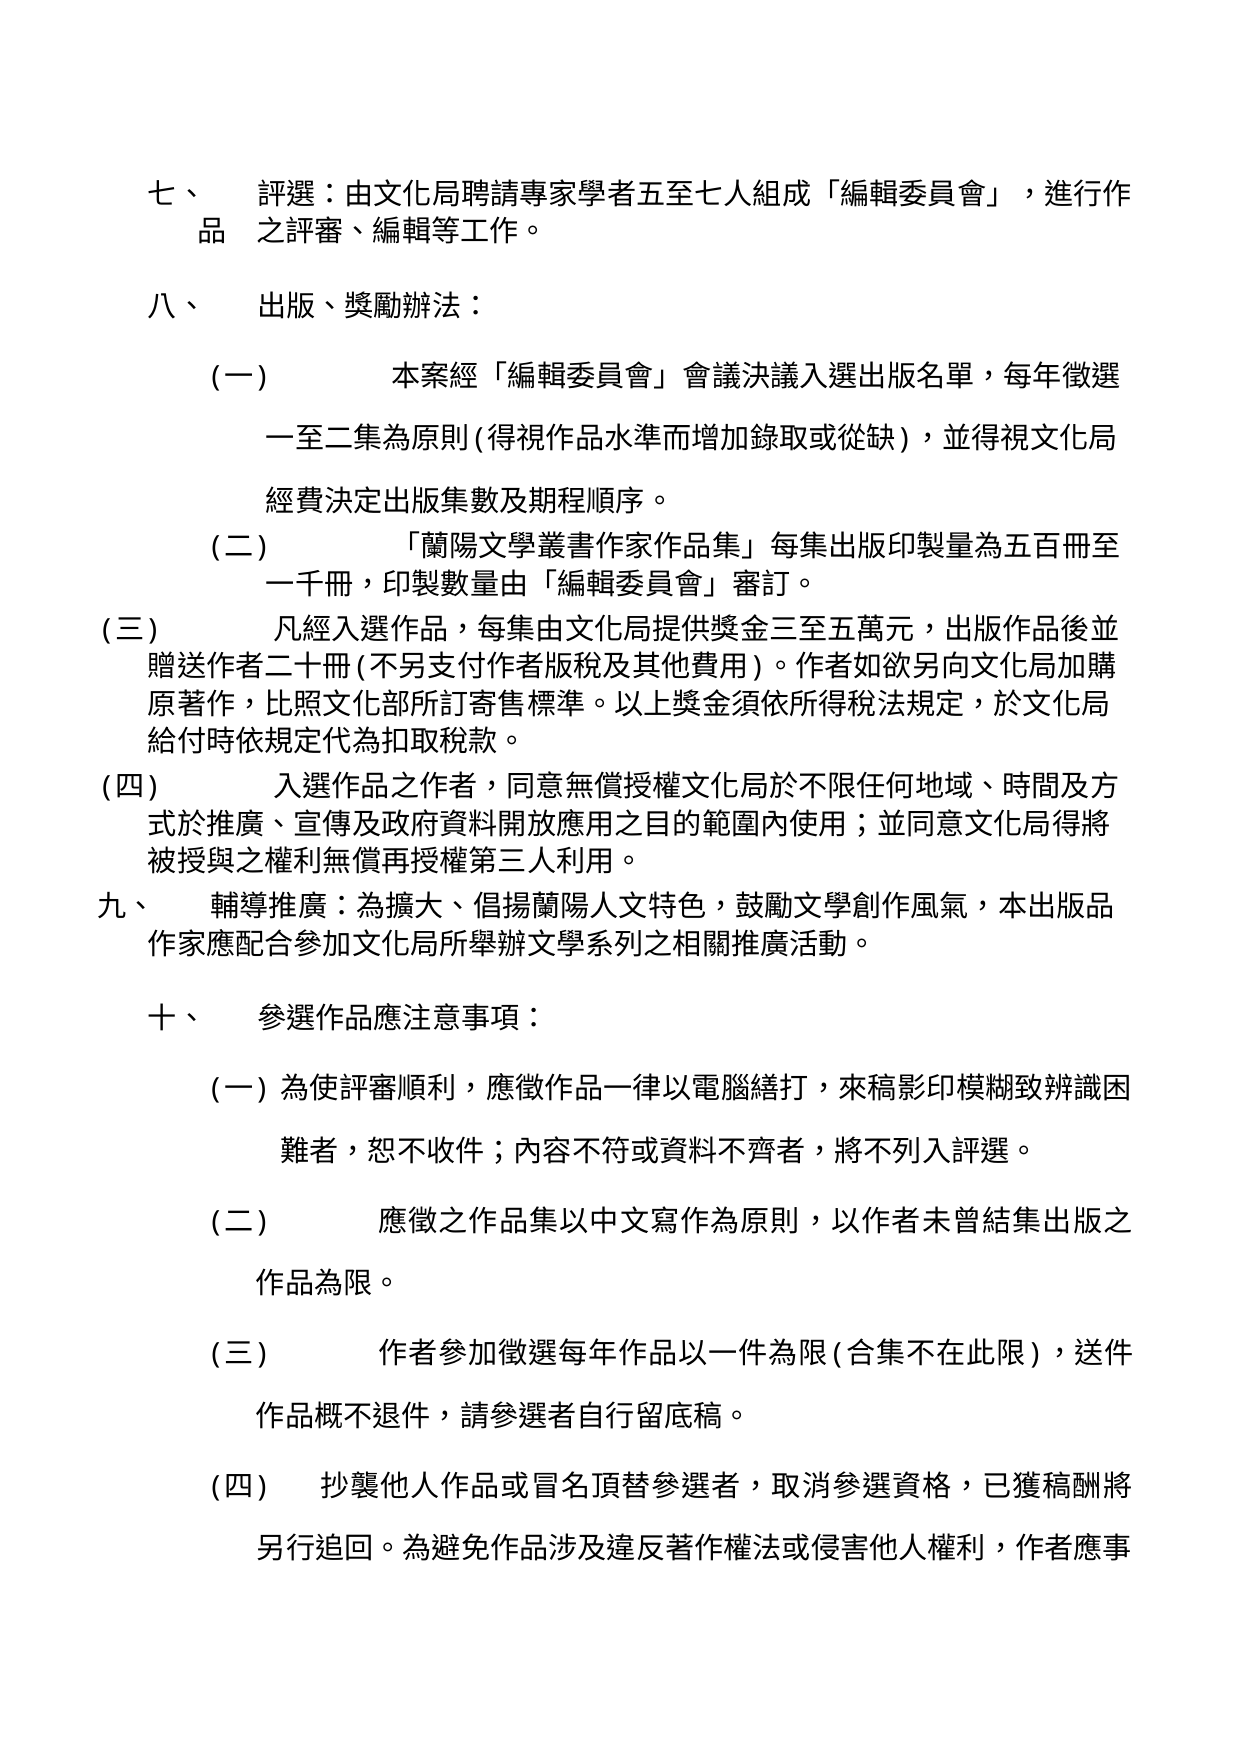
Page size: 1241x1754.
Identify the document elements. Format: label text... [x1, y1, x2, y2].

list 參選作品應注意事項： [148, 974, 1134, 1037]
list 入選作品之作者，同意無償授權文化局於不限任何地域、時間及方式於推廣、宣傳及政府資料開放應用之目的範圍內使用；並同意文化局得將被授與之權利無償再授權第三人利用。 [97, 767, 1134, 879]
list 作者參加徵選每年作品以一件為限(合集不在此限)，送件作品概不退件，請參選者自行留底稿。 [207, 1309, 1134, 1434]
list 出版、獎勵辦法： [148, 262, 1134, 324]
list 「蘭陽文學叢書作家作品集」每集出版印製量為五百冊至一千冊，印製數量由「編輯委員會」審訂。 [207, 527, 1134, 602]
list 凡經入選作品，每集由文化局提供獎金三至五萬元，出版作品後並贈送作者二十冊(不另支付作者版稅及其他費用)。作者如欲另向文化局加購原著作，比照文化部所訂寄售標準。以上獎金須依所得稅法規定，於文化局給付時依規定代為扣取稅款。 [97, 609, 1134, 759]
list 應徵之作品集以中文寫作為原則，以作者未曾結集出版之作品為限。 [207, 1177, 1134, 1302]
list 輔導推廣：為擴大、倡揚蘭陽人文特色，鼓勵文學創作風氣，本出版品作家應配合參加文化局所舉辦文學系列之相關推廣活動。 [97, 887, 1134, 962]
list 評選：由文化局聘請專家學者五至七人組成「編輯委員會」，進行作品 之評審、編輯等工作。 [148, 174, 1134, 249]
list 抄襲他人作品或冒名頂替參選者，取消參選資格，已獲稿酬將另行追回。為避免作品涉及違反著作權法或侵害他人權利，作者應事 [207, 1442, 1134, 1567]
list 為使評審順利，應徵作品一律以電腦繕打，來稿影印模糊致辨識困難者，恕不收件；內容不符或資料不齊者，將不列入評選。 [206, 1044, 1134, 1169]
list 本案經「編輯委員會」會議決議入選出版名單，每年徵選一至二集為原則(得視作品水準而增加錄取或從缺)，並得視文化局經費決定出版集數及期程順序。 [207, 332, 1134, 519]
